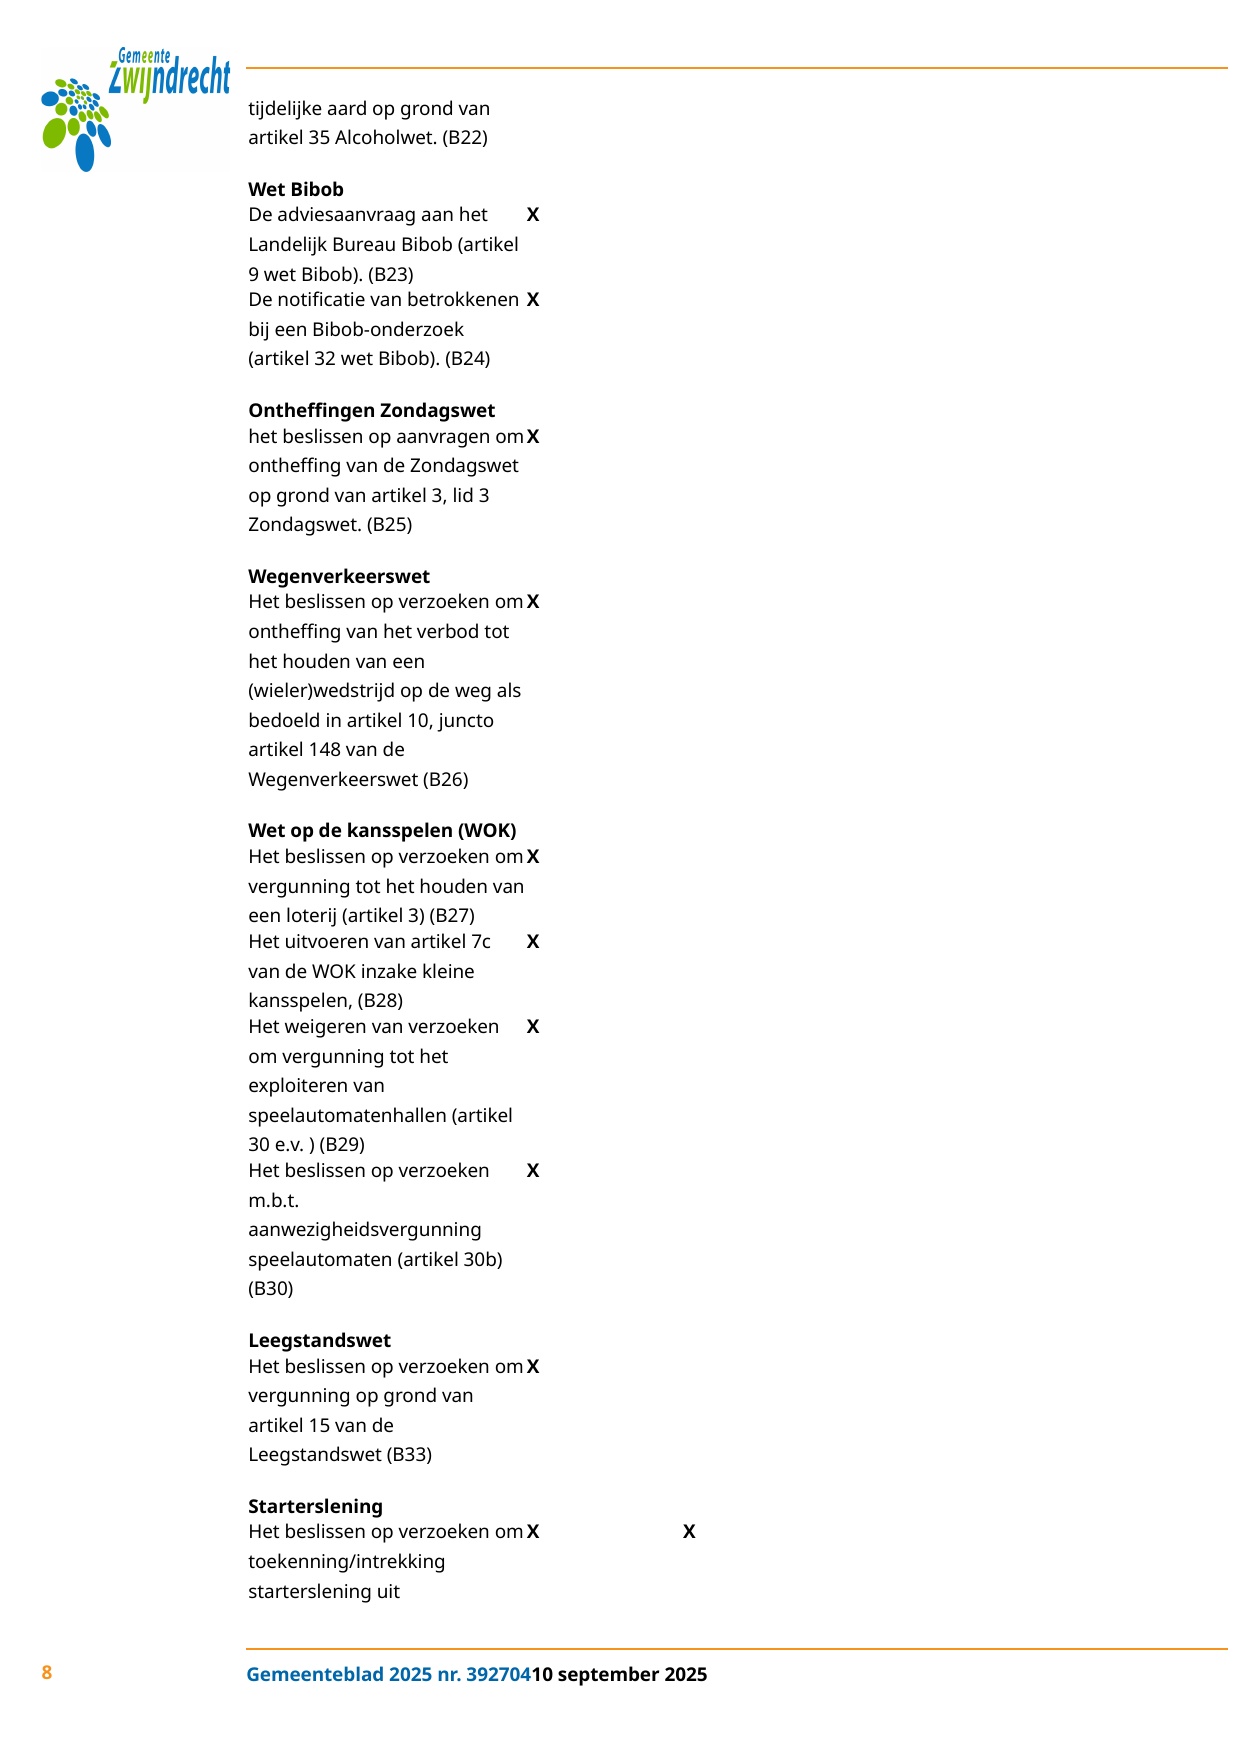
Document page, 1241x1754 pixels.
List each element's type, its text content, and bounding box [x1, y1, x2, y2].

table_cell [839, 286, 995, 371]
table_cell [527, 818, 683, 843]
table_cell [839, 928, 995, 1013]
table_cell [839, 537, 995, 563]
table_cell [995, 1519, 1152, 1604]
table_cell X [527, 1519, 683, 1604]
table_cell [683, 844, 839, 928]
table_cell [527, 371, 683, 397]
table_cell [839, 95, 995, 150]
table_cell [683, 286, 839, 371]
table_cell [683, 1467, 839, 1493]
table_cell [527, 1301, 683, 1327]
table_cell [683, 1493, 839, 1519]
table_cell [839, 150, 995, 176]
table_cell X [683, 1519, 839, 1604]
table_cell [995, 1301, 1152, 1327]
table_cell tijdelijke aard op grond van artikel 35 Alcoholwet. (B22) [248, 95, 527, 150]
table_cell [839, 397, 995, 423]
table_cell X [527, 1157, 683, 1301]
table_cell [683, 1157, 839, 1301]
table_cell [995, 792, 1152, 818]
table_cell [995, 95, 1152, 150]
table_cell [839, 1301, 995, 1327]
table_cell Ontheffingen Zondagswet [248, 397, 527, 423]
table_cell [683, 176, 839, 202]
table_cell [527, 1327, 683, 1353]
table_cell X [527, 286, 683, 371]
table_cell [839, 1467, 995, 1493]
table_cell [527, 176, 683, 202]
table_cell [683, 397, 839, 423]
table_cell [683, 792, 839, 818]
table_cell [995, 1013, 1152, 1157]
table_cell [839, 1519, 995, 1604]
table_cell [995, 818, 1152, 843]
table_cell [995, 1493, 1152, 1519]
table_cell [683, 150, 839, 176]
table_cell De notificatie van betrokkenen bij een Bibob-onderzoek (artikel 32 wet Bibob). (B24) [248, 286, 527, 371]
table_cell [995, 397, 1152, 423]
table_cell [683, 589, 839, 792]
table_cell [995, 1327, 1152, 1353]
table_cell [683, 371, 839, 397]
table_cell [248, 1301, 527, 1327]
table_cell [995, 423, 1152, 537]
table_cell X [527, 928, 683, 1013]
table_cell [527, 397, 683, 423]
table_cell [527, 95, 683, 150]
table_cell [839, 792, 995, 818]
table_cell [527, 537, 683, 563]
table_cell [527, 1493, 683, 1519]
table_cell [248, 1467, 527, 1493]
table_cell Starterslening [248, 1493, 527, 1519]
table_cell het beslissen op aanvragen om ontheffing van de Zondagswet op grond van artikel 3, lid 3 Zondagswet. (B25) [248, 423, 527, 537]
table_cell [683, 1327, 839, 1353]
table_cell [839, 844, 995, 928]
table_cell [995, 1353, 1152, 1467]
table_cell [248, 150, 527, 176]
table_cell [839, 1353, 995, 1467]
table_cell [995, 563, 1152, 589]
table_cell X [527, 1353, 683, 1467]
table_cell Het beslissen op verzoeken om vergunning tot het houden van een loterij (artikel 3) (B27) [248, 844, 527, 928]
table_cell [683, 1301, 839, 1327]
table_cell Wet op de kansspelen (WOK) [248, 818, 527, 843]
table_cell [683, 818, 839, 843]
table_cell [995, 928, 1152, 1013]
table_cell [839, 818, 995, 843]
table_cell Het beslissen op verzoeken om vergunning op grond van artikel 15 van de Leegstandswet (B33) [248, 1353, 527, 1467]
table_cell [683, 1013, 839, 1157]
table_cell X [527, 202, 683, 286]
table_cell [995, 844, 1152, 928]
table_cell [839, 202, 995, 286]
table_cell [683, 537, 839, 563]
table_cell Het uitvoeren van artikel 7c van de WOK inzake kleine kansspelen, (B28) [248, 928, 527, 1013]
table_cell Wegenverkeerswet [248, 563, 527, 589]
table_cell [839, 589, 995, 792]
table_cell [995, 202, 1152, 286]
table_cell Het weigeren van verzoeken om vergunning tot het exploiteren van speelautomatenhallen (artikel 30 e.v. ) (B29) [248, 1013, 527, 1157]
table_cell [683, 202, 839, 286]
table_cell [995, 176, 1152, 202]
table_cell [839, 563, 995, 589]
table_cell [995, 150, 1152, 176]
table_cell [683, 1353, 839, 1467]
table_cell [248, 792, 527, 818]
table_cell [995, 1157, 1152, 1301]
table_cell [839, 371, 995, 397]
table_cell [527, 150, 683, 176]
table_cell X [527, 423, 683, 537]
table_cell [839, 176, 995, 202]
table_cell [683, 95, 839, 150]
table_cell [839, 1493, 995, 1519]
table_cell [995, 371, 1152, 397]
table_cell Wet Bibob [248, 176, 527, 202]
table_cell [683, 928, 839, 1013]
table_cell [527, 792, 683, 818]
table_cell Het beslissen op verzoeken om toekenning/intrekking starterslening uit [248, 1519, 527, 1604]
table_cell [995, 286, 1152, 371]
table_cell De adviesaanvraag aan het Landelijk Bureau Bibob (artikel 9 wet Bibob). (B23) [248, 202, 527, 286]
table_cell [683, 423, 839, 537]
table_cell [995, 537, 1152, 563]
table_cell [839, 1013, 995, 1157]
table_cell Het beslissen op verzoeken m.b.t. aanwezigheidsvergunning speelautomaten (artikel 30b) (B30) [248, 1157, 527, 1301]
table_cell [248, 371, 527, 397]
table_cell [527, 563, 683, 589]
table_cell [683, 563, 839, 589]
table_cell [839, 423, 995, 537]
table_cell [995, 589, 1152, 792]
table_cell [248, 537, 527, 563]
table_cell X [527, 1013, 683, 1157]
table_cell X [527, 589, 683, 792]
table_cell Het beslissen op verzoeken om ontheffing van het verbod tot het houden van een (wieler)wedstrijd op de weg als bedoeld in artikel 10, juncto artikel 148 van de Wegenverkeerswet (B26) [248, 589, 527, 792]
table_cell [839, 1157, 995, 1301]
table_cell [839, 1327, 995, 1353]
picture [41, 47, 231, 172]
table_cell [995, 1467, 1152, 1493]
table_cell X [527, 844, 683, 928]
table_cell Leegstandswet [248, 1327, 527, 1353]
table_cell [527, 1467, 683, 1493]
